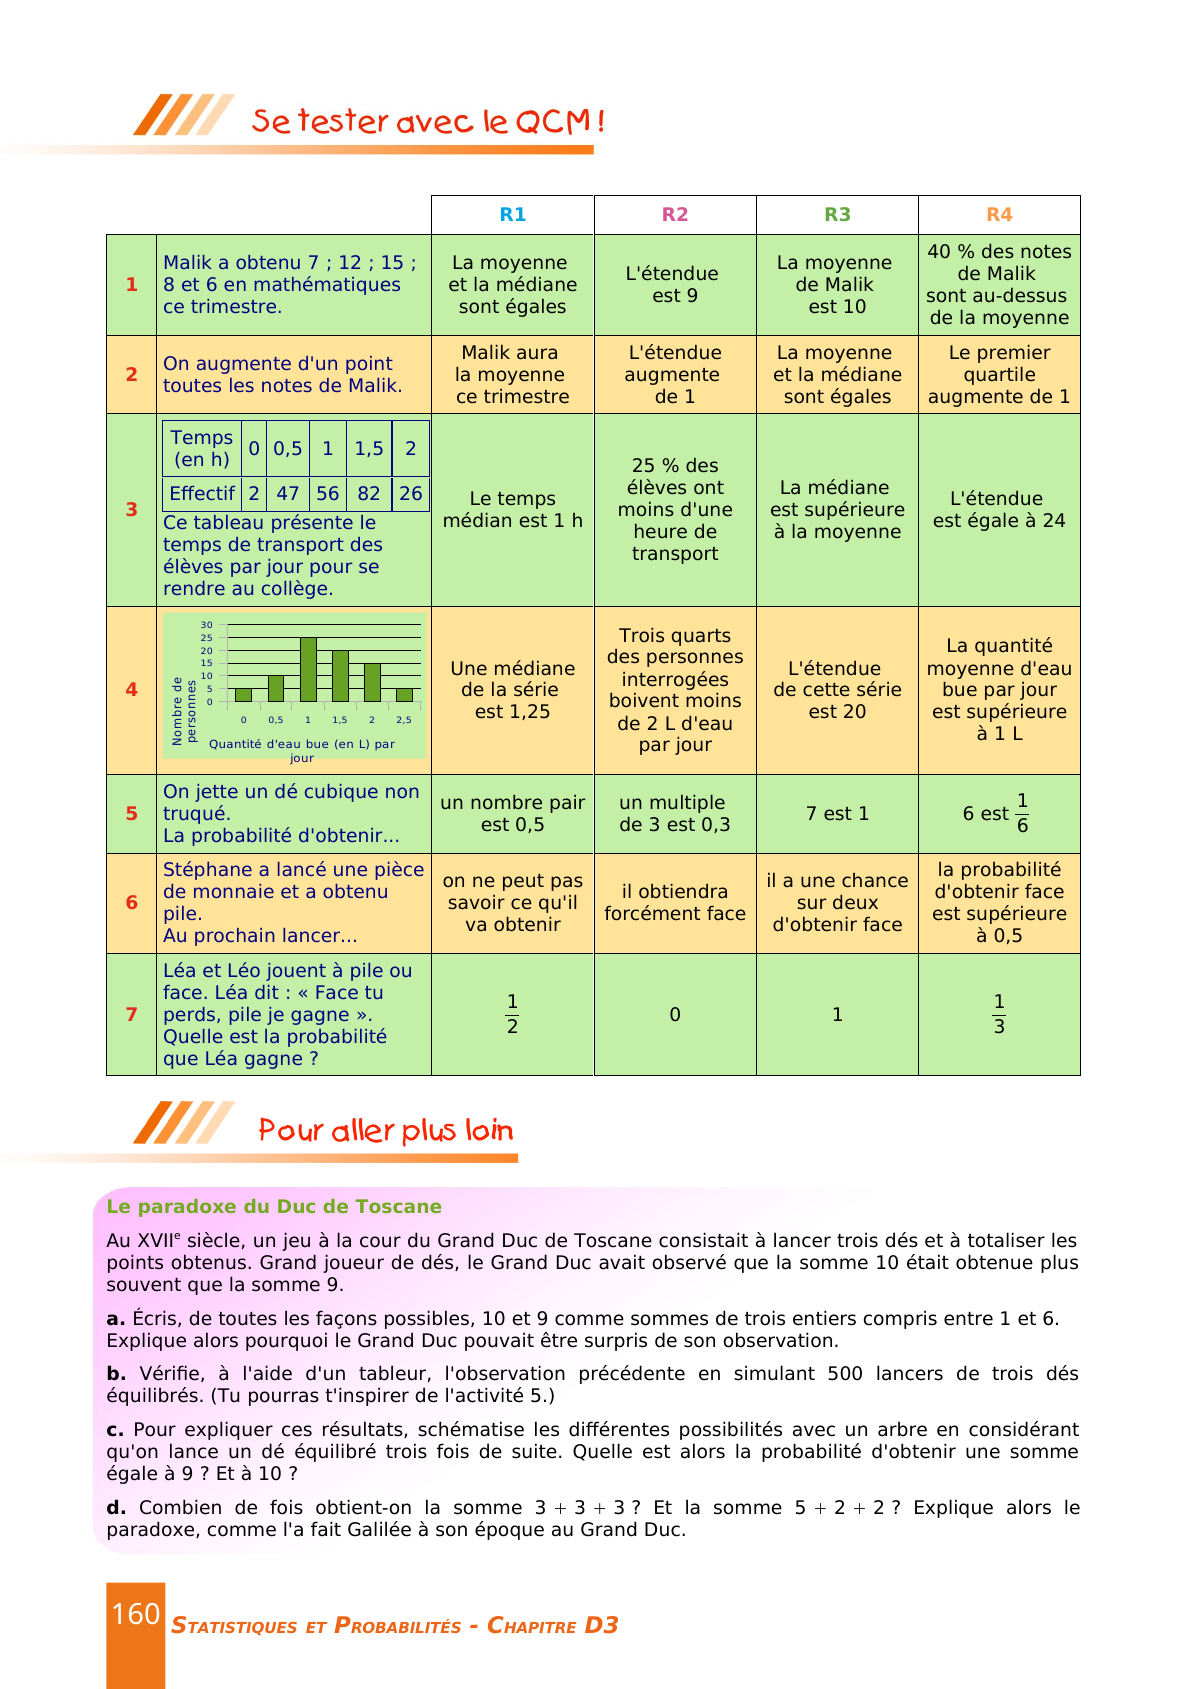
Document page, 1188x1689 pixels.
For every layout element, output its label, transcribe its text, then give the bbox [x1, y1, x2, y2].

table_cell Malik a obtenu 7 ; 12 ; 15 ; 8 et 6 en mathématiques ce trimestre. [157, 235, 431, 335]
table_cell 2 [107, 336, 156, 413]
table_cell 25 % des élèves ont moins d'une heure de transport [595, 414, 756, 606]
table_cell [919, 954, 1080, 1075]
table_cell [157, 607, 431, 774]
table_cell Ce tableau présente le temps de transport des élèves par jour pour se rendre au collège. [157, 414, 431, 606]
table_cell La quantité moyenne d'eau bue par jour est supérieure à 1 L [919, 607, 1080, 774]
table_cell 47 [267, 478, 309, 511]
table_cell L'étendue de cette série est 20 [757, 607, 918, 774]
table_cell On augmente d'un point toutes les notes de Malik. [157, 336, 431, 413]
table_cell Léa et Léo jouent à pile ou face. Léa dit : « Face tu perds, pile je gagne ». Quelle est la probabilité que Léa gagne ? [157, 954, 431, 1075]
table_cell 1 [107, 235, 156, 335]
table_cell 2 [242, 478, 266, 511]
table_header 2 [393, 421, 429, 476]
table_cell 4 [107, 607, 156, 774]
table_header 1 [310, 421, 346, 476]
table_cell La moyenne et la médiane sont égales [432, 235, 593, 335]
table_cell La médiane est supérieure à la moyenne [757, 414, 918, 606]
table_cell Le temps médian est 1 h [432, 414, 593, 606]
table_header R4 [919, 196, 1080, 234]
table_cell la probabilité d'obtenir face est supérieure à 0,5 [919, 854, 1080, 953]
table_cell L'étendue augmente de 1 [595, 336, 756, 413]
table_cell Trois quarts des personnes interrogées boivent moins de 2 L d'eau par jour [595, 607, 756, 774]
table_cell 3 [107, 414, 156, 606]
table_cell 56 [310, 478, 346, 511]
table_header R2 [595, 196, 756, 234]
table_cell On jette un dé cubique non truqué. La probabilité d'obtenir... [157, 775, 431, 853]
table_cell 7 est 1 [757, 775, 918, 853]
table_cell 1 [757, 954, 918, 1075]
table_header 0,5 [267, 421, 309, 476]
table_header 1,5 [347, 421, 391, 476]
table_cell 40 % des notes de Malik sont au-dessus de la moyenne [919, 235, 1080, 335]
table_cell il obtiendra forcément face [595, 854, 756, 953]
table_cell un multiple de 3 est 0,3 [595, 775, 756, 853]
table_header R3 [757, 196, 918, 234]
table_header [156, 195, 431, 234]
table_cell 26 [393, 478, 429, 511]
table_cell La moyenne de Malik est 10 [757, 235, 918, 335]
table_cell Malik aura la moyenne ce trimestre [432, 336, 593, 413]
table_cell il a une chance sur deux d'obtenir face [757, 854, 918, 953]
table_cell un nombre pair est 0,5 [432, 775, 593, 853]
table_cell Une médiane de la série est 1,25 [432, 607, 593, 774]
picture [92, 1187, 1080, 1555]
table_cell 7 [107, 954, 156, 1075]
table_cell La moyenne et la médiane sont égales [757, 336, 918, 413]
picture [0, 1101, 519, 1163]
table_header [106, 195, 156, 234]
table_header Temps (en h) [163, 421, 241, 476]
table_cell 6 [107, 854, 156, 953]
table_cell 6 est [919, 775, 1080, 853]
table_header R1 [432, 196, 593, 234]
picture [0, 93, 605, 155]
table_cell 82 [347, 478, 391, 511]
table_cell [432, 954, 593, 1075]
table_cell L'étendue est égale à 24 [919, 414, 1080, 606]
table_cell Stéphane a lancé une pièce de monnaie et a obtenu pile. Au prochain lancer... [157, 854, 431, 953]
table_cell 5 [107, 775, 156, 853]
table_cell 0 [595, 954, 756, 1075]
table_cell L'étendue est 9 [595, 235, 756, 335]
table_cell Le premier quartile augmente de 1 [919, 336, 1080, 413]
table_cell Effectif [163, 478, 241, 511]
table_header 0 [242, 421, 266, 476]
table_cell on ne peut pas savoir ce qu'il va obtenir [432, 854, 593, 953]
